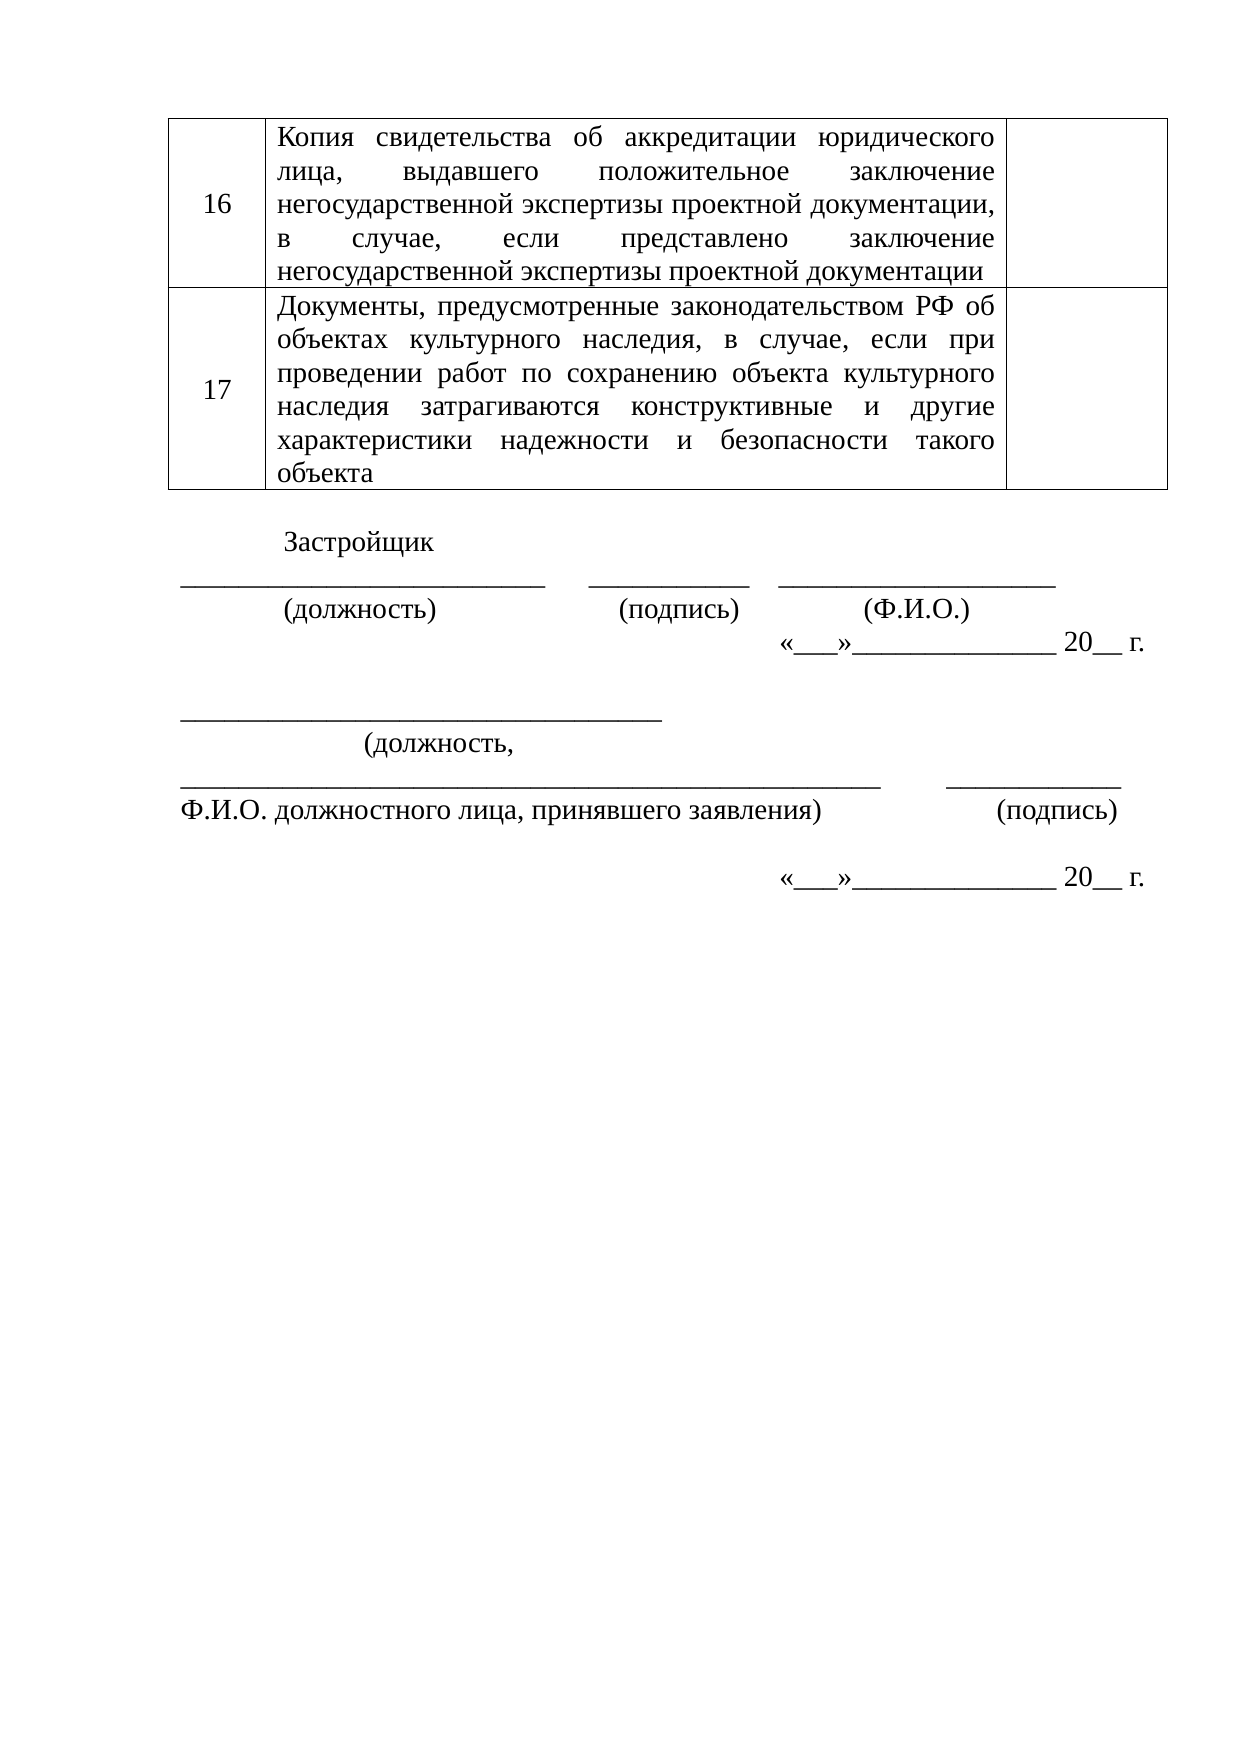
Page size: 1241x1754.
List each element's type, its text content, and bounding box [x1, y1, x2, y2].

text Застройщик [180, 524, 1152, 557]
table_cell [1007, 288, 1167, 489]
text _________________________________ [180, 691, 1152, 725]
table_cell Документы, предусмотренные законодательством РФ об объектах культурного наследия, в случае, если при проведении работ по сохранению объекта культурного наследия затрагиваются конструктивные и другие характеристики надежности и безопасности такого объекта [266, 288, 1006, 489]
text _________________________ ___________ ___________________ [180, 557, 1152, 591]
table_cell 17 [169, 288, 265, 489]
table_cell Копия свидетельства об аккредитации юридического лица, выдавшего положительное заключение негосударственной экспертизы проектной документации, в случае, если представлено заключение негосударственной экспертизы проектной документации [266, 119, 1006, 287]
text (должность) (подпись) (Ф.И.О.) [180, 591, 1152, 624]
text ________________________________________________ ____________ [180, 758, 1152, 792]
text «___»______________ 20__ г. [180, 859, 1152, 893]
text Ф.И.О. должностного лица, принявшего заявления) (подпись) [180, 792, 1152, 826]
text «___»______________ 20__ г. [180, 624, 1152, 658]
table_cell [1007, 119, 1167, 287]
text (должность, [180, 725, 1152, 758]
table_cell 16 [169, 119, 265, 287]
